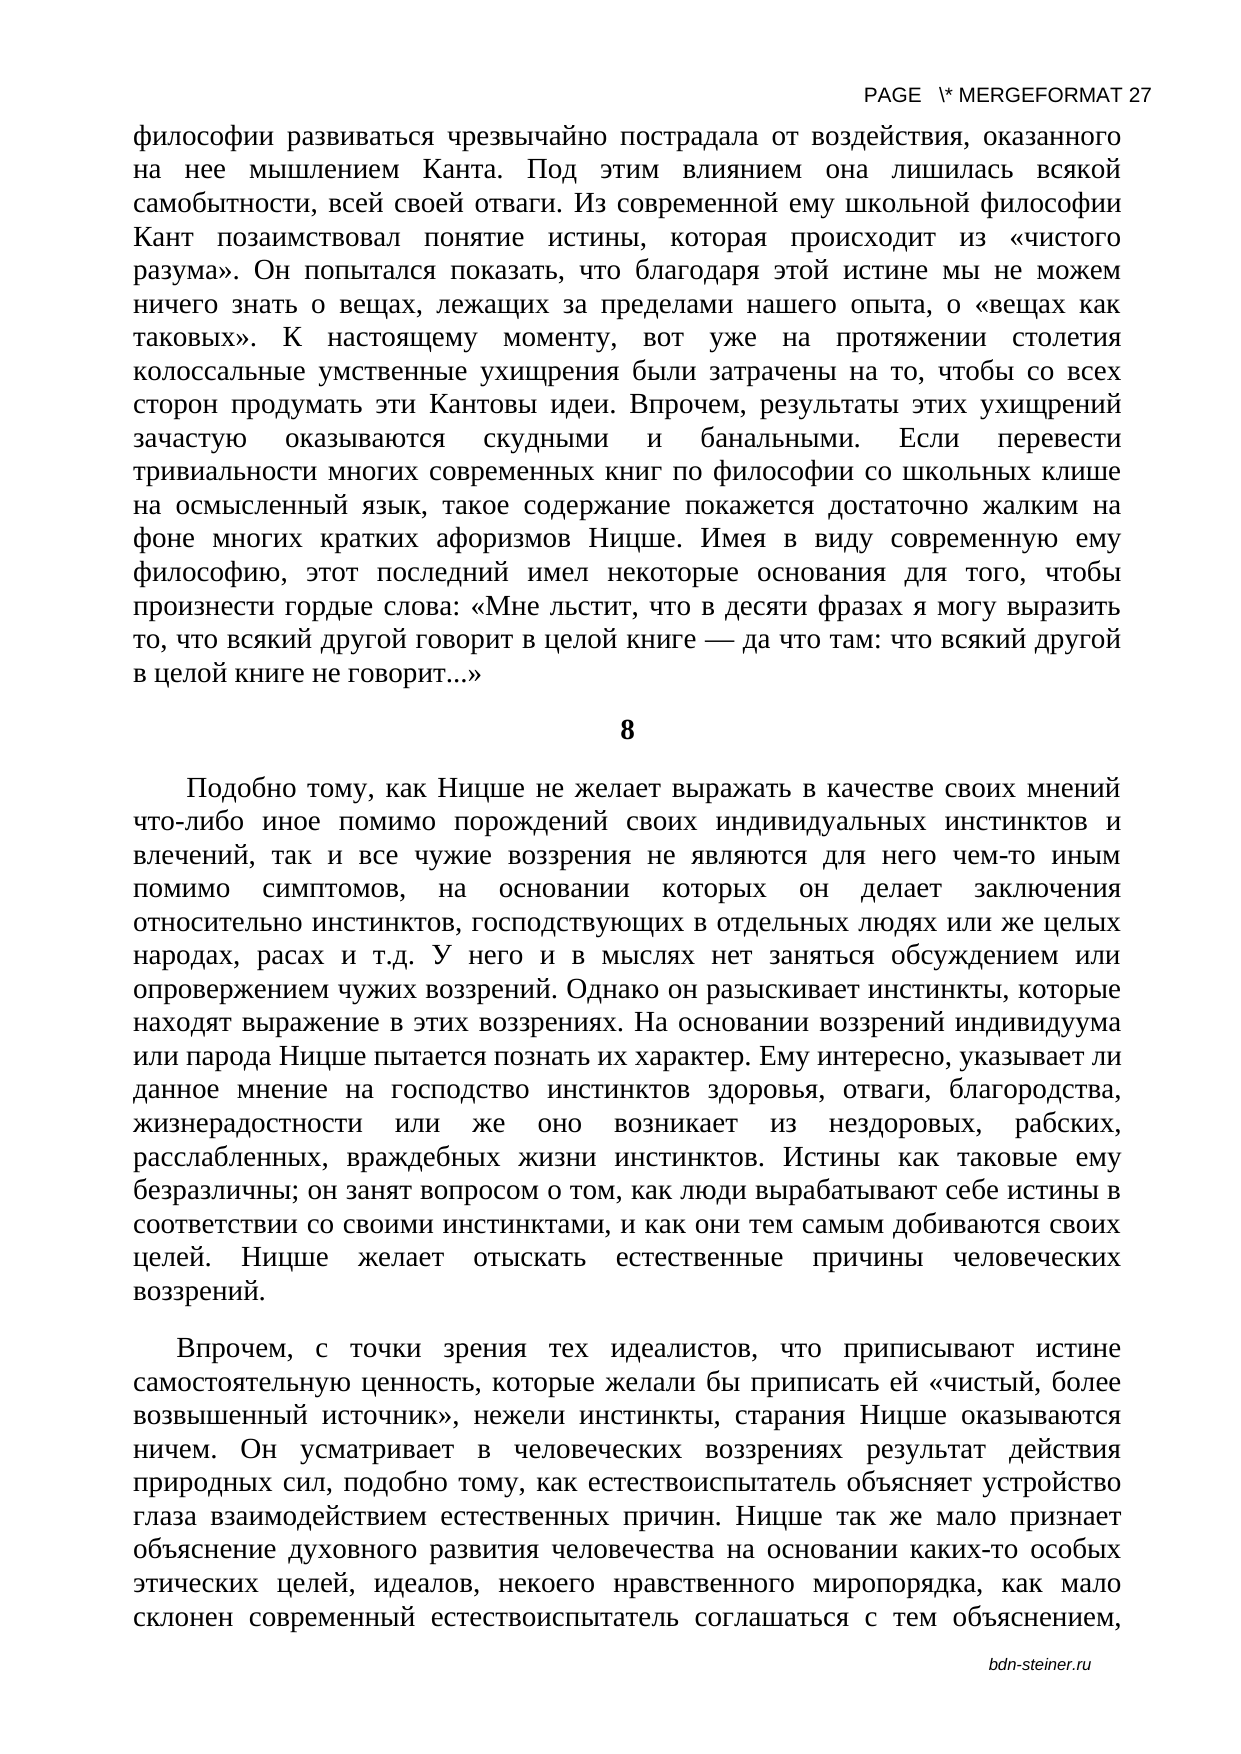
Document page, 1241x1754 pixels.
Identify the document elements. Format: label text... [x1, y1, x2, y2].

text 8 [133, 712, 1122, 746]
text Впрочем, с точки зрения тех идеалистов, что приписывают истине самостоятельную ценность, которые желали бы приписать ей «чистый, более возвышенный источник», нежели инстинкты, старания Ницше оказываются ничем. Он усматривает в человеческих воззрениях результат действия природных сил, подобно тому, как естествоиспытатель объясняет устройство глаза взаимодействием естественных причин. Ницше так же мало признает объяснение духовного развития человечества на основании каких-то особых этических целей, идеалов, некоего нравственного миропорядка, как мало склонен современный естествоиспытатель соглашаться с тем объяснением, [133, 1330, 1122, 1632]
text Подобно тому, как Ницше не желает выражать в качестве своих мнений что-либо иное помимо порождений своих индивидуальных инстинктов и влечений, так и все чужие воззрения не являются для него чем-то иным помимо симптомов, на основании которых он делает заключения относительно инстинктов, господствующих в отдельных людях или же целых народах, расах и т.д. У него и в мыслях нет заняться обсуждением или опровержением чужих воззрений. Однако он разыскивает инстинкты, которые находят выражение в этих воззрениях. На основании воззрений индивидуума или парода Ницше пытается познать их характер. Ему интересно, указывает ли данное мнение на господство инстинктов здоровья, отваги, благородства, жизнерадостности или же оно возникает из нездоровых, рабских, расслабленных, враждебных жизни инстинктов. Истины как таковые ему безразличны; он занят вопросом о том, как люди вырабатывают себе истины в соответствии со своими инстинктами, и как они тем самым добиваются своих целей. Ницше желает отыскать естественные причины человеческих воззрений. [133, 770, 1122, 1306]
text философии развиваться чрезвычайно пострадала от воздействия, оказанного на нее мышлением Канта. Под этим влиянием она лишилась всякой самобытности, всей своей отваги. Из современной ему школьной философии Кант позаимствовал понятие истины, которая происходит из «чистого разума». Он попытался показать, что благодаря этой истине мы не можем ничего знать о вещах, лежащих за пределами нашего опыта, о «вещах как таковых». К настоящему моменту, вот уже на протяжении столетия колоссальные умственные ухищрения были затрачены на то, чтобы со всех сторон продумать эти Кантовы идеи. Впрочем, результаты этих ухищрений зачастую оказываются скудными и банальными. Если перевести тривиальности многих современных книг по философии со школьных клише на осмысленный язык, такое содержание покажется достаточно жалким на фоне многих кратких афоризмов Ницше. Имея в виду современную ему философию, этот последний имел некоторые основания для того, чтобы произнести гордые слова: «Мне льстит, что в десяти фразах я могу выразить то, что всякий другой говорит в целой книге — да что там: что всякий другой в целой книге не говорит...» [133, 118, 1122, 688]
